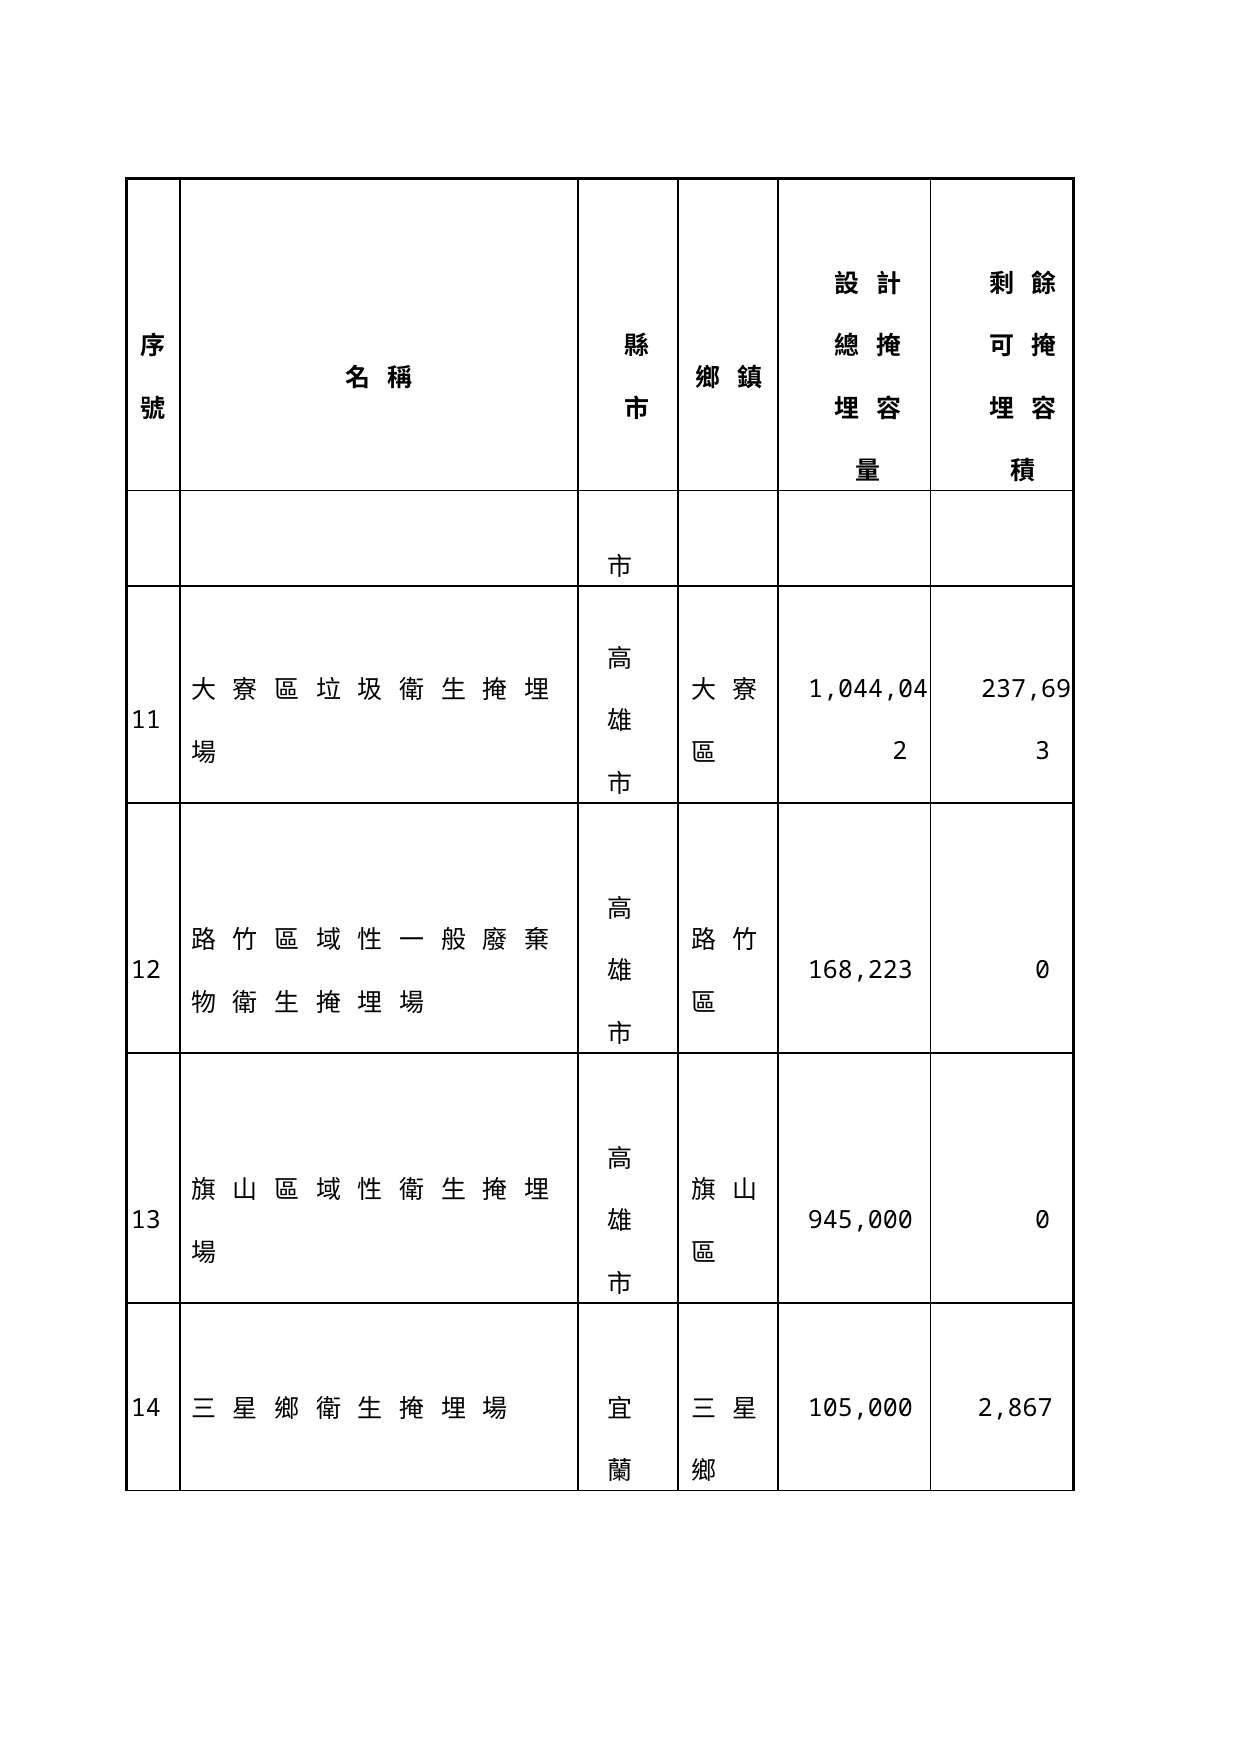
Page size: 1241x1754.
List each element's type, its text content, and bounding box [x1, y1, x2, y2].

table_cell 168,223 [779, 804, 930, 1052]
table_cell [128, 491, 179, 585]
table_cell 0 [931, 1054, 1072, 1302]
table_header 縣市 [579, 180, 677, 490]
table_cell [779, 491, 930, 585]
table_cell 三星鄉 [679, 1304, 777, 1490]
table_cell 旗山區域性衛生掩埋場 [181, 1054, 577, 1302]
table_cell 旗山區 [679, 1054, 777, 1302]
table_header 名稱 [181, 180, 577, 490]
table_cell [679, 491, 777, 585]
table_cell 高雄市 [579, 1054, 677, 1302]
table_cell 11 [128, 587, 179, 802]
table_cell 高雄市 [579, 804, 677, 1052]
table_cell 13 [128, 1054, 179, 1302]
table_cell 2,867 [931, 1304, 1072, 1490]
table_cell 14 [128, 1304, 179, 1490]
table_cell [181, 491, 577, 585]
table_cell 0 [931, 804, 1072, 1052]
table_cell [931, 491, 1072, 585]
table_cell 高雄市 [579, 587, 677, 802]
table_cell 1,044,042 [779, 587, 930, 802]
table_header 剩餘可掩埋容積 [931, 180, 1072, 490]
table_cell 市 [579, 491, 677, 585]
table_cell 路竹區 [679, 804, 777, 1052]
table_cell 路竹區域性一般廢棄物衛生掩埋場 [181, 804, 577, 1052]
table_cell 105,000 [779, 1304, 930, 1490]
table_cell 宜蘭 [579, 1304, 677, 1490]
table_cell 大寮區 [679, 587, 777, 802]
table_cell 945,000 [779, 1054, 930, 1302]
table_cell 12 [128, 804, 179, 1052]
table_cell 237,693 [931, 587, 1072, 802]
table_cell 三星鄉衛生掩埋場 [181, 1304, 577, 1490]
table_header 序號 [128, 180, 179, 490]
table_header 設計總掩埋容量 [779, 180, 930, 490]
table_cell 大寮區垃圾衛生掩埋場 [181, 587, 577, 802]
table_header 鄉鎮 [679, 180, 777, 490]
